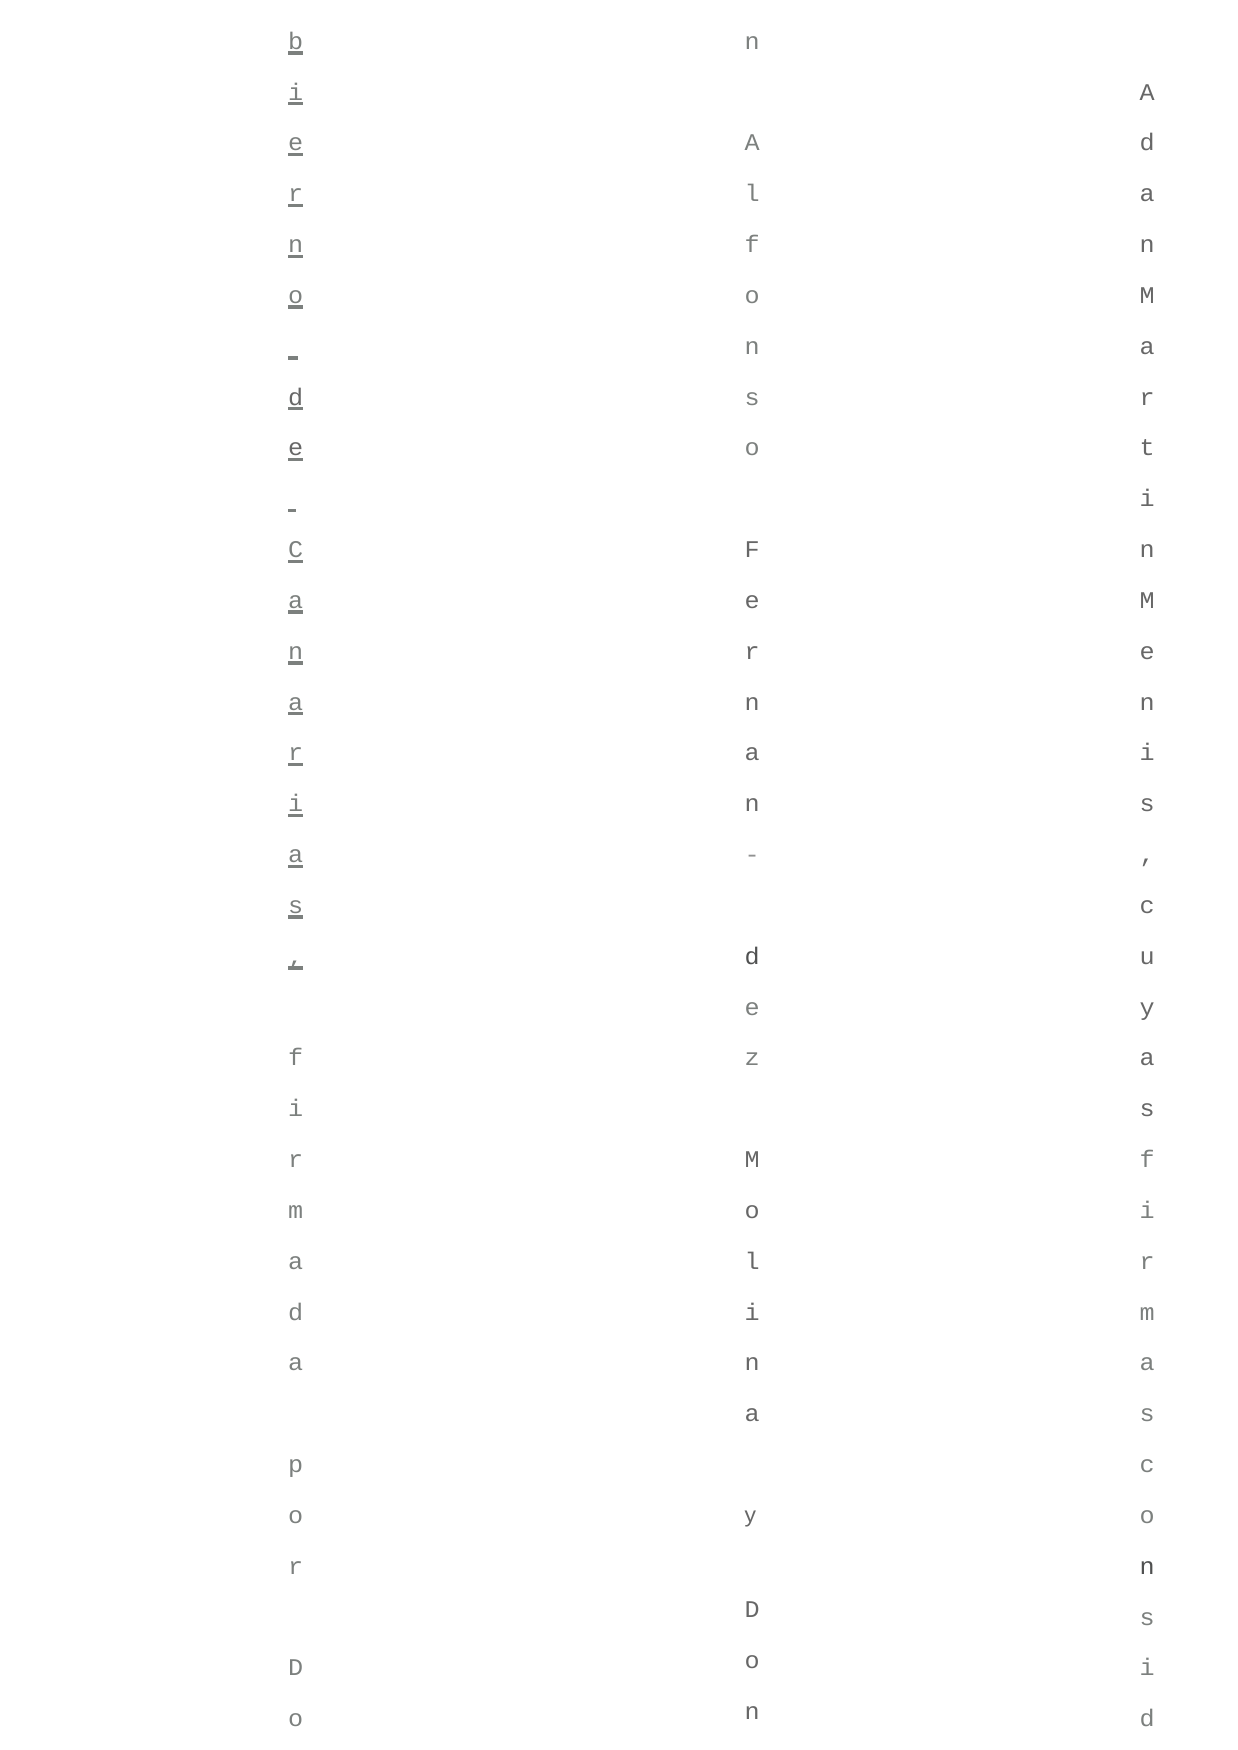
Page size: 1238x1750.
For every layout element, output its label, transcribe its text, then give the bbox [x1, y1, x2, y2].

text rector General de Patrimonio v Contrataci6n del Go- bierno de Canarias, firmada por Don Alfonso Fernan­ dez Molina y Don Adan Martin Menis, cuyas firmas considero legitirnas, de fecha 9 de enero de 2003, por la que se delegan las facultades suficientes para este otorgamiento. Dicha resoluci6n se incor­ pora a esta matriz, para que forme parte integrante [1139, 96, 1154, 1734]
text rector General de Patrimonio v Contrataci6n del Go- bierno de Canarias, firmada por Don Alfonso Fernan­ dez Molina y Don Adan Martin Menis, cuyas firmas considero legitirnas, de fecha 9 de enero de 2003, por la que se delegan las facultades suficientes para este otorgamiento. Dicha resoluci6n se incor­ pora a esta matriz, para que forme parte integrante [288, 970, 299, 1734]
